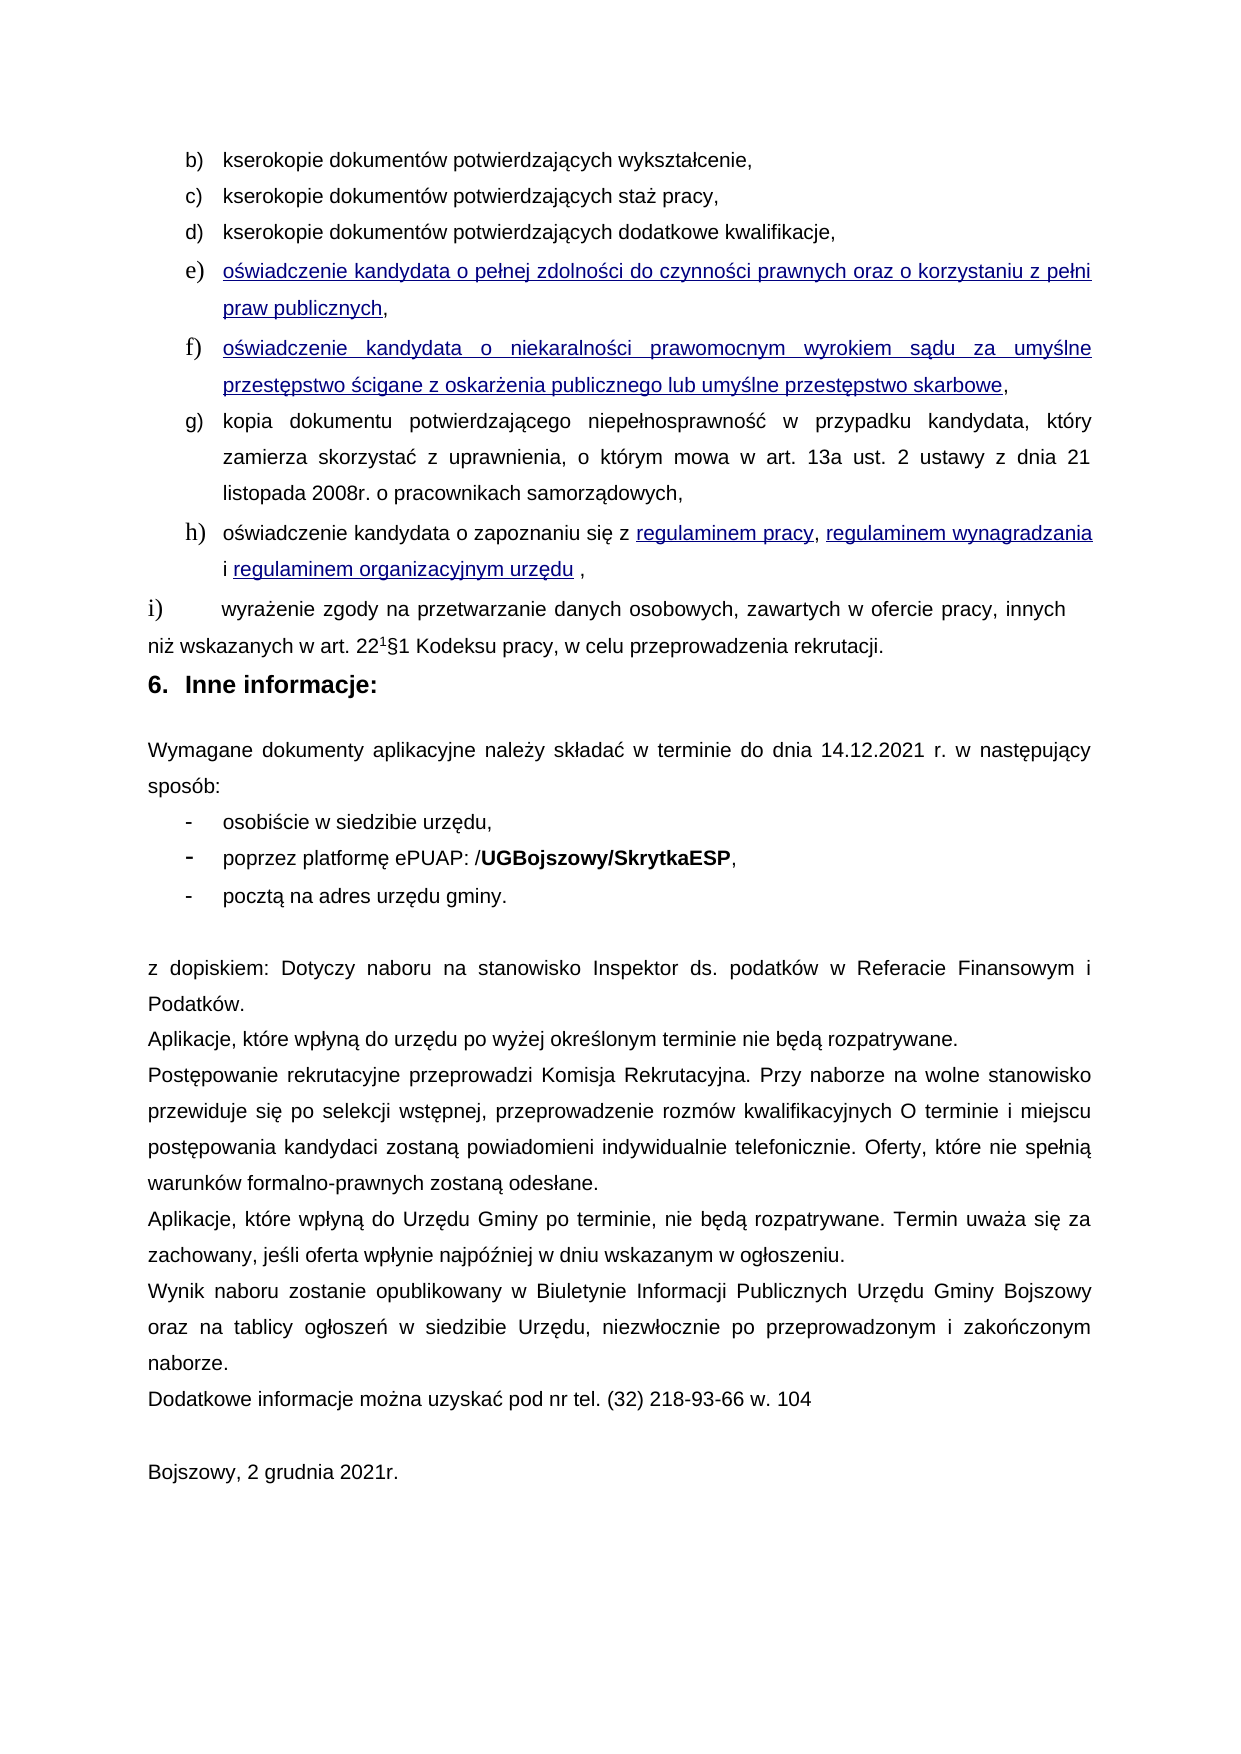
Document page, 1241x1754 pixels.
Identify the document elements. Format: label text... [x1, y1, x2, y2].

text Dodatkowe informacje można uzyskać pod nr tel. (32) 218-93-66 w. 104 [148, 1387, 1093, 1411]
list kopia dokumentu potwierdzającego niepełnosprawność w przypadku kandydata, który zamierza skorzystać z uprawnienia, o którym mowa w art. 13a ust. 2 ustawy z dnia 21 listopada 2008r. o pracownikach samorządowych, [185, 409, 1093, 504]
list osobiście w siedzibie urzędu, [185, 810, 1093, 834]
list pocztą na adres urzędu gminy. [185, 883, 1093, 907]
list Inne informacje: [148, 670, 1093, 699]
list oświadczenie kandydata o pełnej zdolności do czynności prawnych oraz o korzystaniu z pełni praw publicznych, [185, 255, 1093, 320]
text Wynik naboru zostanie opublikowany w Biuletynie Informacji Publicznych Urzędu Gminy Bojszowy oraz na tablicy ogłoszeń w siedzibie Urzędu, niezwłocznie po przeprowadzonym i zakończonym naborze. [148, 1279, 1093, 1375]
text z dopiskiem: Dotyczy naboru na stanowisko Inspektor ds. podatków w Referacie Finansowym i Podatków. [148, 955, 1093, 1015]
text Aplikacje, które wpłyną do urzędu po wyżej określonym terminie nie będą rozpatrywane. [148, 1027, 1093, 1051]
text Wymagane dokumenty aplikacyjne należy składać w terminie do dnia 14.12.2021 r. w następujący sposób: [148, 738, 1093, 798]
list oświadczenie kandydata o niekaralności prawomocnym wyrokiem sądu za umyślne przestępstwo ścigane z oskarżenia publicznego lub umyślne przestępstwo skarbowe, [185, 332, 1093, 397]
text Postępowanie rekrutacyjne przeprowadzi Komisja Rekrutacyjna. Przy naborze na wolne stanowisko przewiduje się po selekcji wstępnej, przeprowadzenie rozmów kwalifikacyjnych O terminie i miejscu postępowania kandydaci zostaną powiadomieni indywidualnie telefonicznie. Oferty, które nie spełnią warunków formalno-prawnych zostaną odesłane. [148, 1063, 1093, 1195]
list wyrażenie zgody na przetwarzanie danych osobowych, zawartych w ofercie pracy, innych niż wskazanych w art. 221§1 Kodeksu pracy, w celu przeprowadzenia rekrutacji. [148, 593, 1067, 658]
text Aplikacje, które wpłyną do Urzędu Gminy po terminie, nie będą rozpatrywane. Termin uważa się za zachowany, jeśli oferta wpłynie najpóźniej w dniu wskazanym w ogłoszeniu. [148, 1207, 1093, 1267]
list kserokopie dokumentów potwierdzających dodatkowe kwalifikacje, [185, 219, 1093, 243]
list oświadczenie kandydata o zapoznaniu się z regulaminem pracy, regulaminem wynagradzania i regulaminem organizacyjnym urzędu , [185, 517, 1093, 581]
list kserokopie dokumentów potwierdzających wykształcenie, [185, 148, 1093, 172]
list kserokopie dokumentów potwierdzających staż pracy, [185, 183, 1093, 207]
list poprzez platformę ePUAP: /UGBojszowy/SkrytkaESP, [185, 846, 1093, 871]
text Bojszowy, 2 grudnia 2021r. [148, 1460, 1093, 1484]
